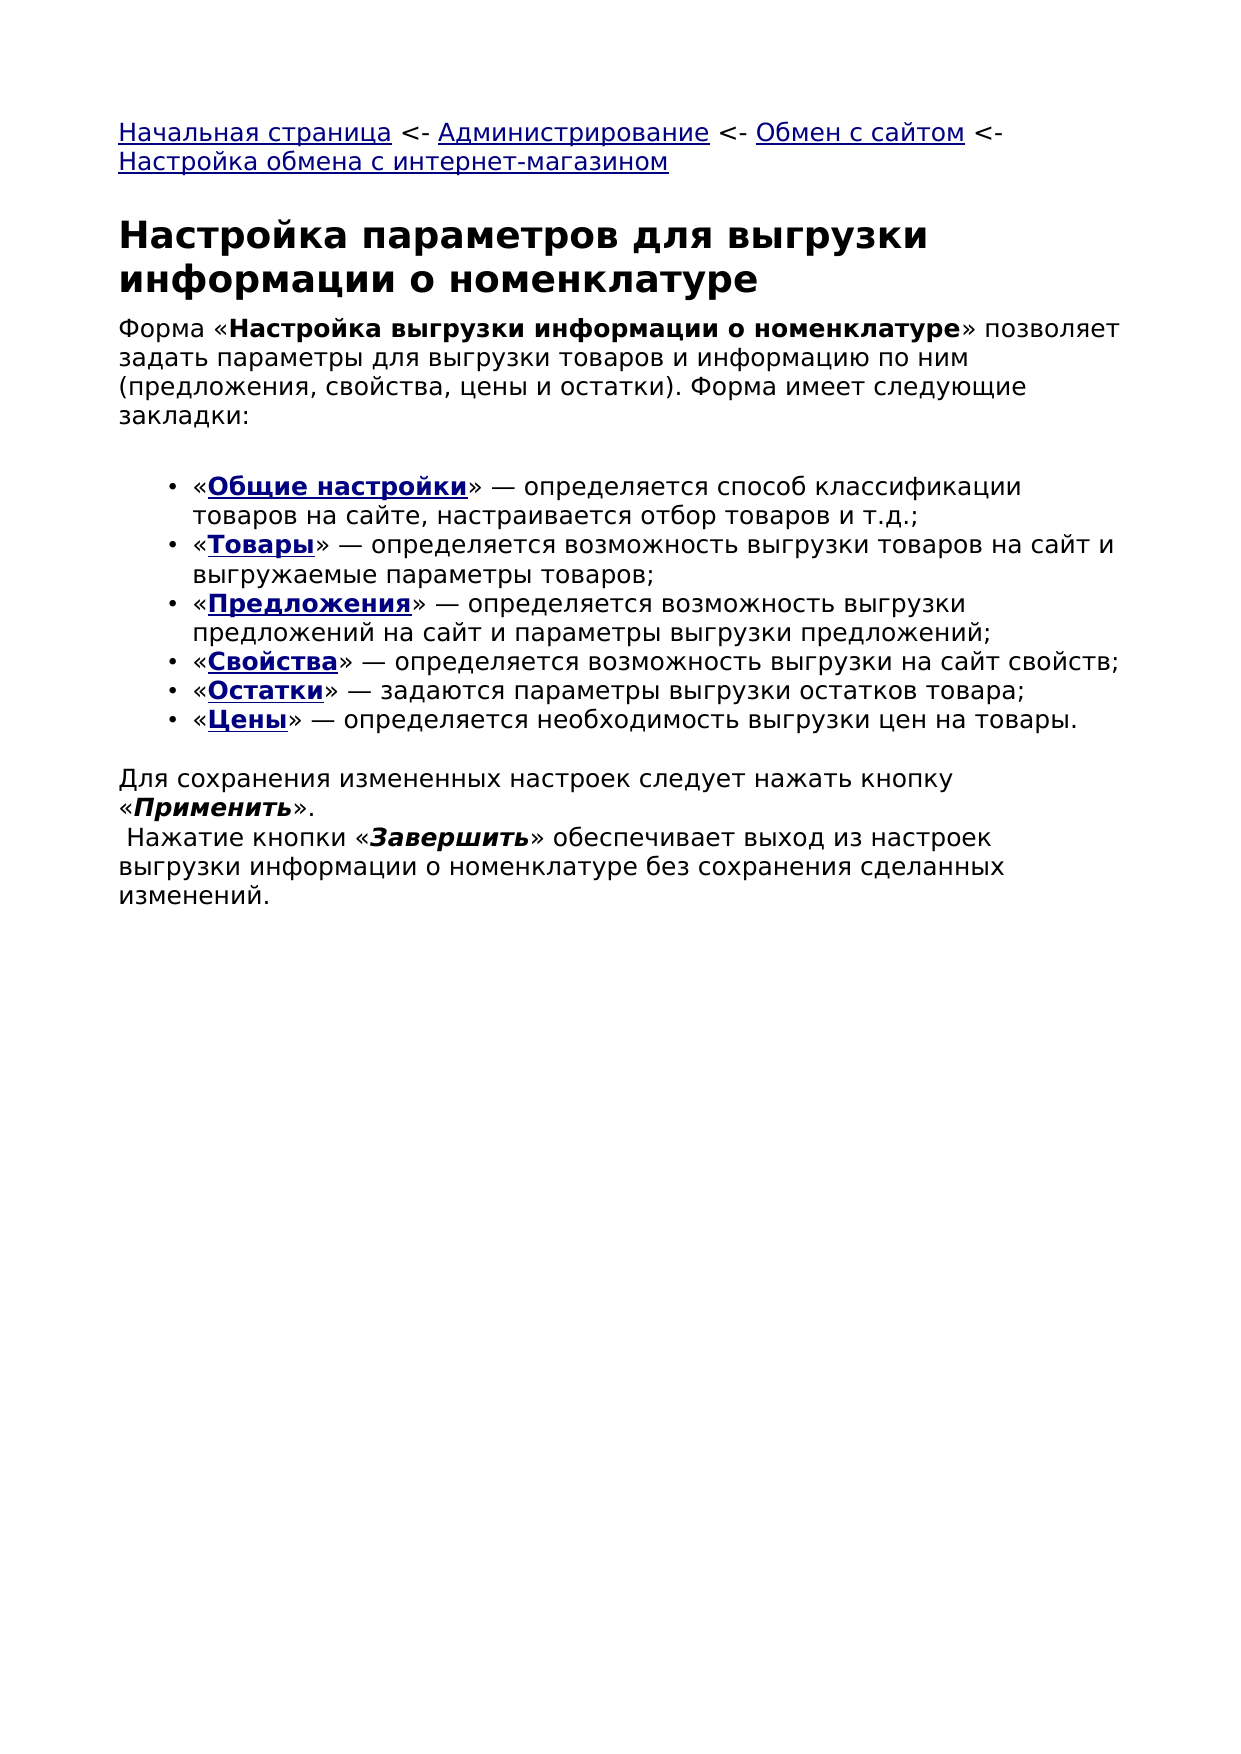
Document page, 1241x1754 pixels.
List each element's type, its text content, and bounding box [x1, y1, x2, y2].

text Начальная страница <- Администрирование <- Обмен с сайтом <- Настройка обмена с интернет-магазином [118, 118, 1122, 176]
list «Свойства» — определяется возможность выгрузки на сайт свойств; [177, 647, 1122, 677]
list «Предложения» — определяется возможность выгрузки предложений на сайт и параметры выгрузки предложений; [177, 589, 1122, 647]
list «Цены» — определяется необходимость выгрузки цен на товары. [177, 706, 1122, 735]
list «Общие настройки» — определяется способ классификации товаров на сайте, настраивается отбор товаров и т.д.; [177, 472, 1122, 531]
list «Остатки» — задаются параметры выгрузки остатков товара; [177, 677, 1122, 706]
list «Товары» — определяется возможность выгрузки товаров на сайт и выгружаемые параметры товаров; [177, 531, 1122, 589]
text Форма «Настройка выгрузки информации о номенклатуре» позволяет задать параметры для выгрузки товаров и информацию по ним (предложения, свойства, цены и остатки). Форма имеет следующие закладки: [118, 314, 1122, 430]
subtitle Настройка параметров для выгрузки информации о номенклатуре [118, 214, 1122, 301]
text Для сохранения измененных настроек следует нажать кнопку «Применить». Нажатие кнопки «Завершить» обеспечивает выход из настроек выгрузки информации о номенклатуре без сохранения сделанных изменений. [118, 764, 1122, 910]
